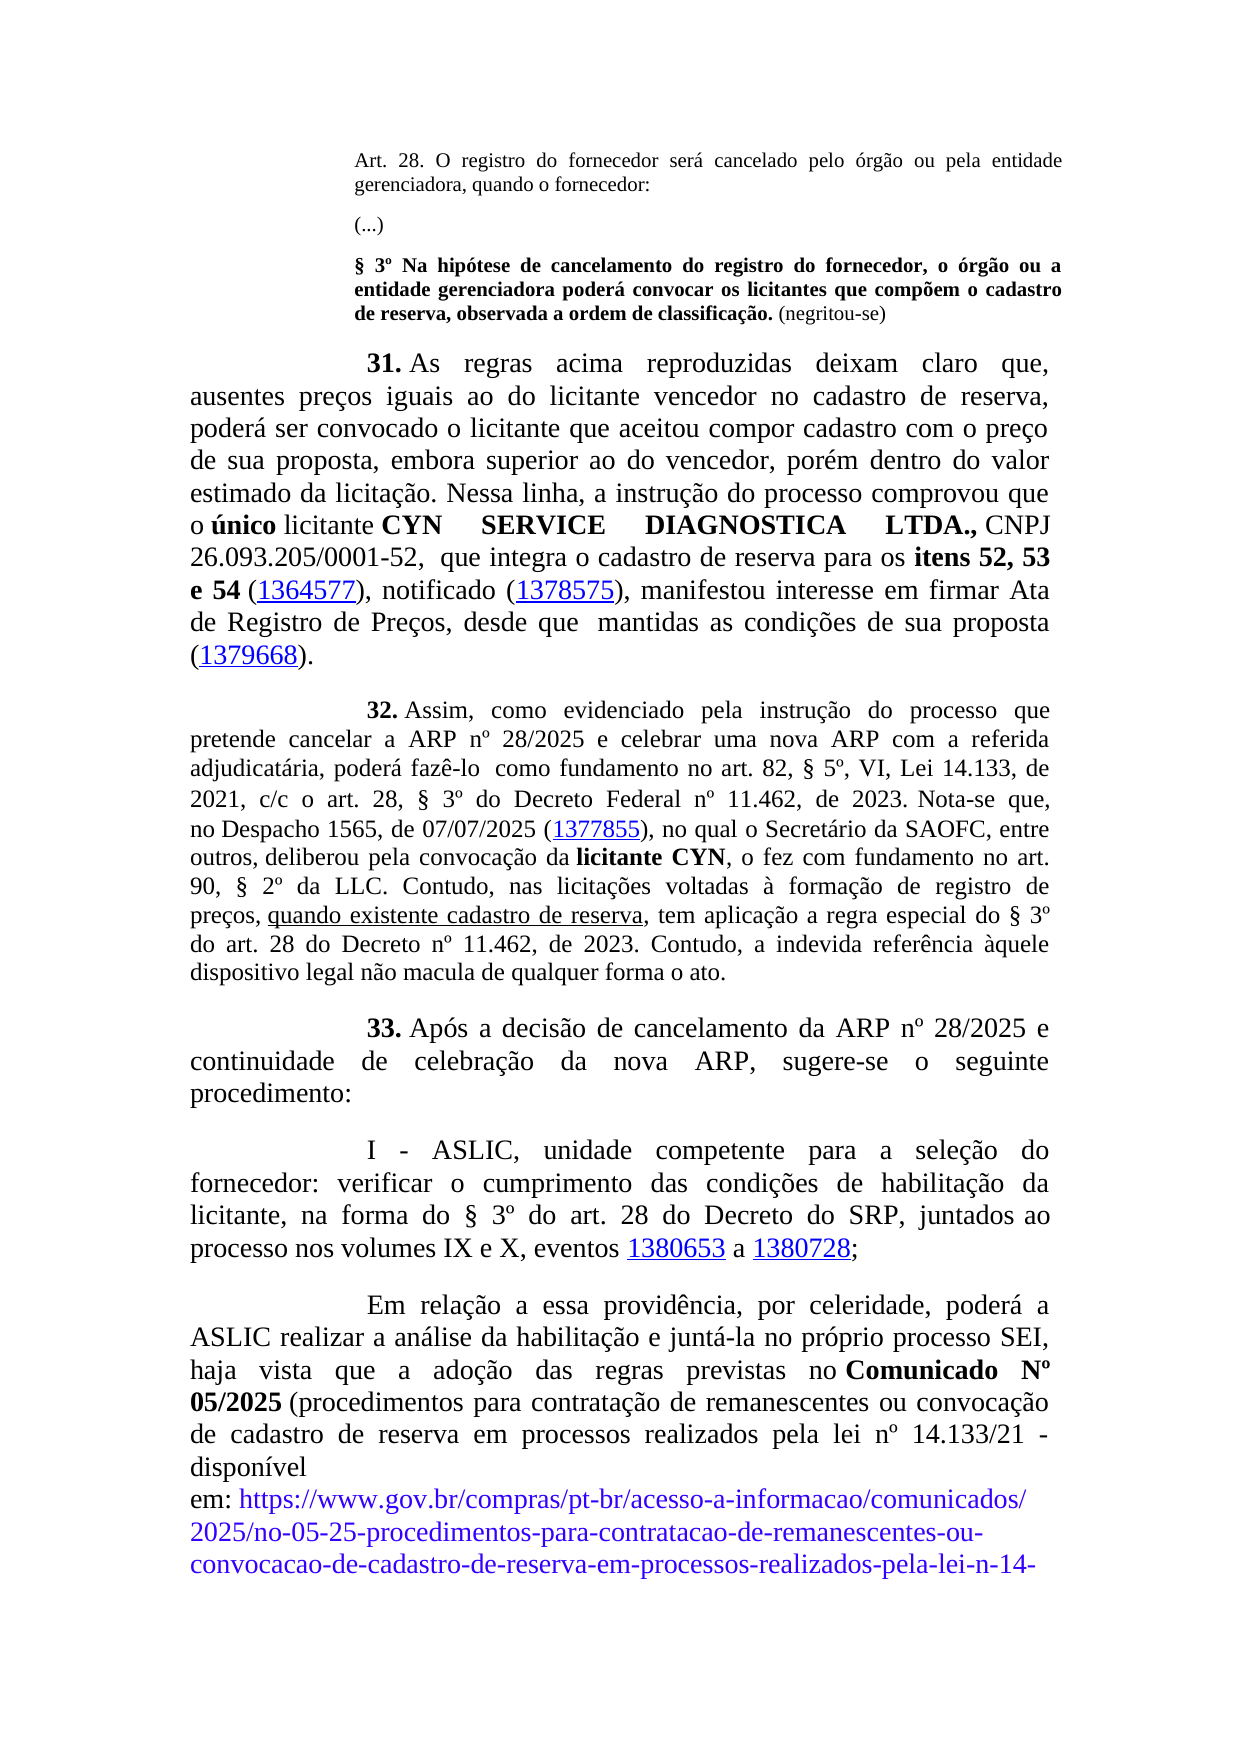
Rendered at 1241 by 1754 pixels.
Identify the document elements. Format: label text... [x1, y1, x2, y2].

text Art. 28. O registro do fornecedor será cancelado pelo órgão ou pela entidade gerenciadora, quando o fornecedor: [354, 148, 1063, 196]
text (...) [354, 212, 1063, 236]
text 33. Após a decisão de cancelamento da ARP nº 28/2025 e continuidade de celebração da nova ARP, sugere-se o seguinte procedimento: [190, 1011, 1051, 1108]
text Em relação a essa providência, por celeridade, poderá a ASLIC realizar a análise da habilitação e juntá-la no próprio processo SEI, haja vista que a adoção das regras previstas no Comunicado Nº 05/2025 (procedimentos para contratação de remanescentes ou convocação de cadastro de reserva em processos realizados pela lei nº 14.133/21 - disponível em: https://www.gov.br/compras/pt-br/acesso-a-informacao/comunicados/2025/no-05-25-procedimentos-para-contratacao-de-remanescentes-ou-convocacao-de-cadastro-de-reserva-em-processos-realizados-pela-lei-n-14- [190, 1288, 1051, 1579]
text I - ASLIC, unidade competente para a seleção do fornecedor: verificar o cumprimento das condições de habilitação da licitante, na forma do § 3º do art. 28 do Decreto do SRP, juntados ao processo nos volumes IX e X, eventos 1380653 a 1380728; [190, 1133, 1051, 1263]
text 32. Assim, como evidenciado pela instrução do processo que pretende cancelar a ARP nº 28/2025 e celebrar uma nova ARP com a referida adjudicatária, poderá fazê-lo como fundamento no art. 82, § 5º, VI, Lei 14.133, de 2021, c/c o art. 28, § 3º do Decreto Federal nº 11.462, de 2023. Nota-se que, no Despacho 1565, de 07/07/2025 (1377855), no qual o Secretário da SAOFC, entre outros, deliberou pela convocação da licitante CYN, o fez com fundamento no art. 90, § 2º da LLC. Contudo, nas licitações voltadas à formação de registro de preços, quando existente cadastro de reserva, tem aplicação a regra especial do § 3º do art. 28 do Decreto nº 11.462, de 2023. Contudo, a indevida referência àquele dispositivo legal não macula de qualquer forma o ato. [190, 695, 1051, 986]
text 31. As regras acima reproduzidas deixam claro que, ausentes preços iguais ao do licitante vencedor no cadastro de reserva, poderá ser convocado o licitante que aceitou compor cadastro com o preço de sua proposta, embora superior ao do vencedor, porém dentro do valor estimado da licitação. Nessa linha, a instrução do processo comprovou que o único licitante CYN SERVICE DIAGNOSTICA LTDA., CNPJ 26.093.205/0001-52, que integra o cadastro de reserva para os itens 52, 53 e 54 (1364577), notificado (1378575), manifestou interesse em firmar Ata de Registro de Preços, desde que mantidas as condições de sua proposta (1379668). [190, 346, 1051, 670]
text § 3º Na hipótese de cancelamento do registro do fornecedor, o órgão ou a entidade gerenciadora poderá convocar os licitantes que compõem o cadastro de reserva, observada a ordem de classificação. (negritou-se) [354, 253, 1063, 325]
